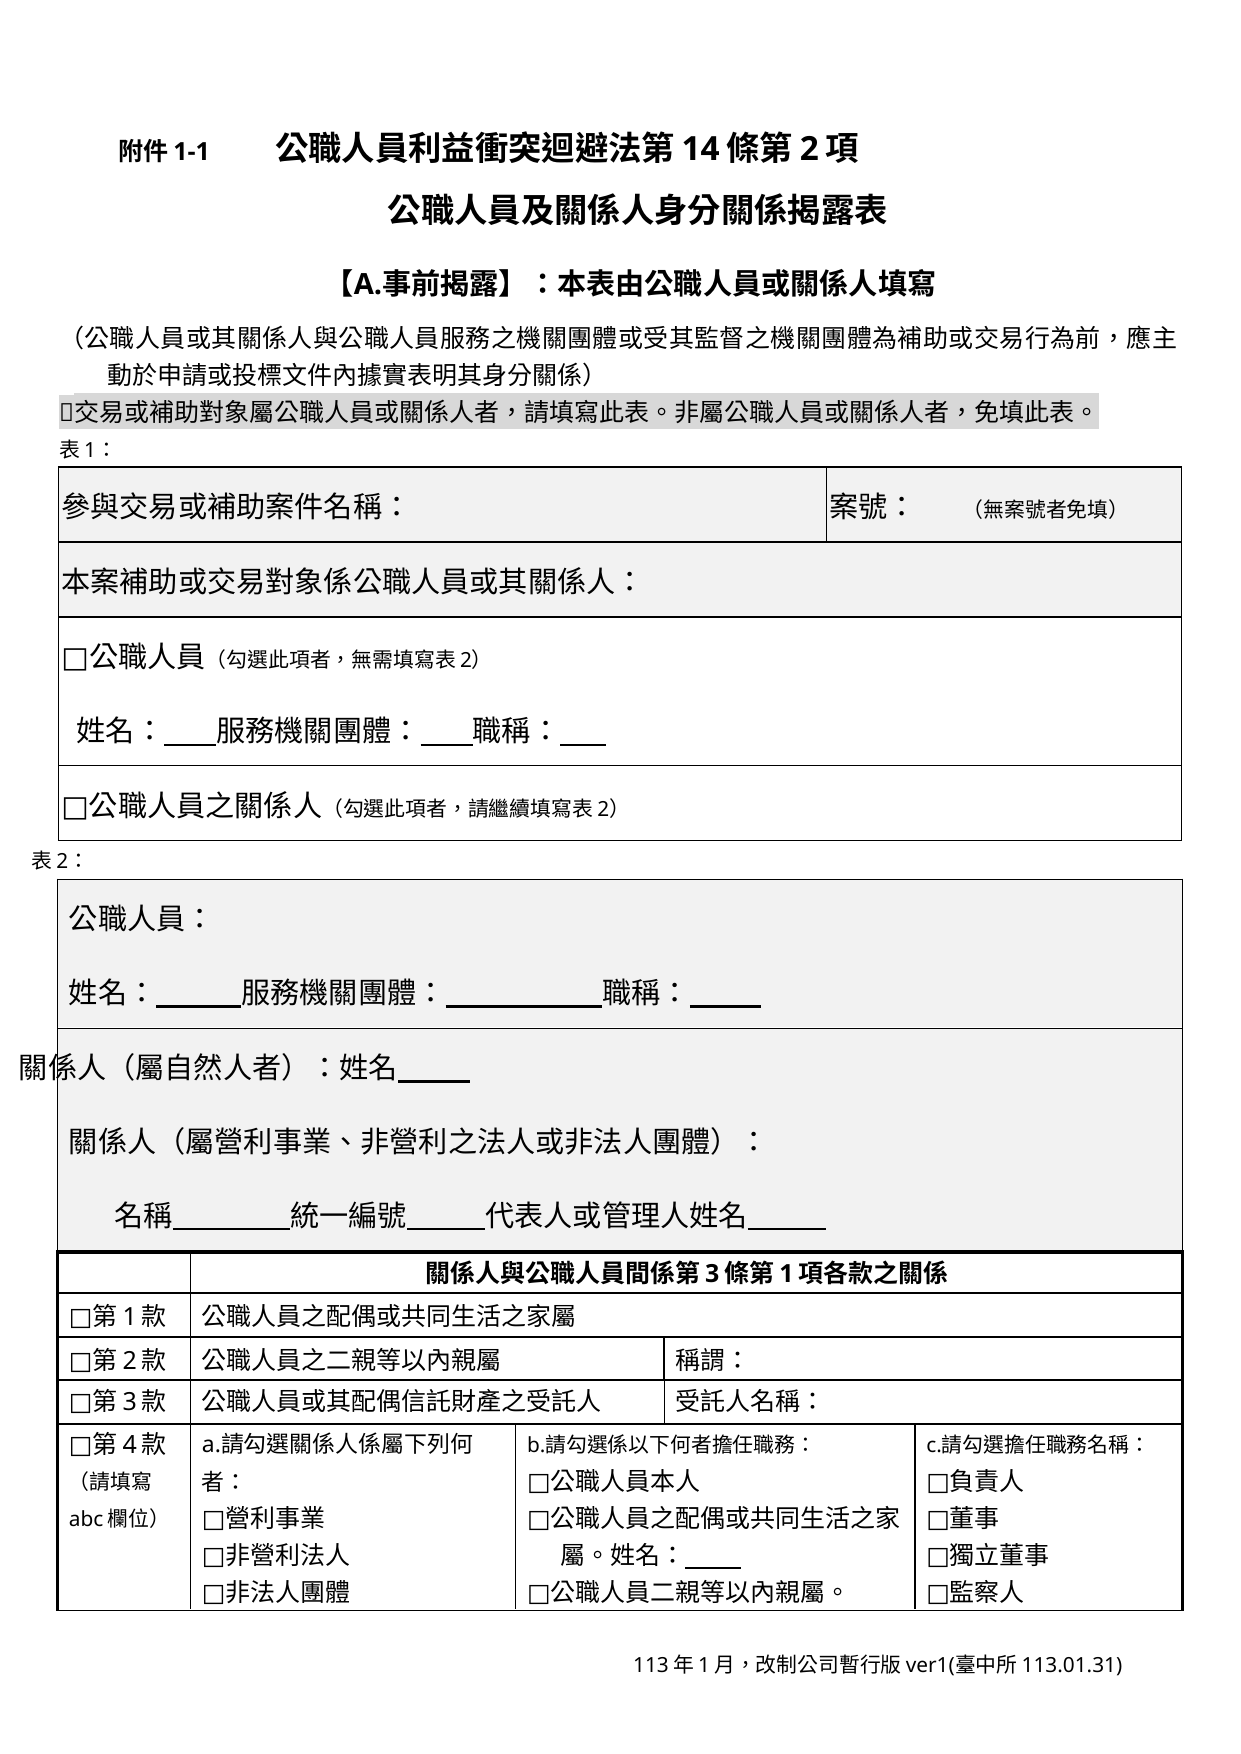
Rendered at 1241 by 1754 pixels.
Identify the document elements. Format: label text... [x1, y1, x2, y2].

table_cell □公職人員（勾選此項者，無需填寫表2） 姓名： 服務機關團體： 職稱： [59, 618, 1181, 765]
text （公職人員或其關係人與公職人員服務之機關團體或受其監督之機關團體為補助或交易行為前，應主動於申請或投標文件內據實表明其身分關係） [59, 318, 1181, 392]
table_header 公職人員： 姓名： 服務機關團體： 職稱： [58, 880, 1182, 1027]
table_cell □公職人員之關係人（勾選此項者，請繼續填寫表2） [59, 766, 1181, 840]
table_cell [59, 1254, 190, 1292]
table_cell □第2款 [59, 1338, 190, 1379]
table_cell 公職人員之配偶或共同生活之家屬 [191, 1294, 1181, 1336]
text 交易或補助對象屬公職人員或關係人者，請填寫此表。非屬公職人員或關係人者，免填此表。 [59, 392, 1181, 429]
table_cell a.請勾選關係人係屬下列何者： □營利事業 □非營利法人 □非法人團體 [191, 1425, 515, 1609]
table_cell 公職人員之二親等以內親屬 [191, 1338, 663, 1379]
text 表2： [15, 841, 1122, 878]
table_header 參與交易或補助案件名稱： [59, 468, 826, 541]
table_cell c.請勾選擔任職務名稱： □負責人 □董事 □獨立董事 □監察人 [916, 1425, 1181, 1609]
text 表1： [59, 429, 1201, 466]
table_cell □第4款 （請填寫abc欄位） [59, 1425, 190, 1609]
table_header 案號： （無案號者免填） [827, 468, 1181, 541]
table_cell 稱謂： [665, 1338, 1181, 1379]
text 公職人員及關係人身分關係揭露表 [15, 171, 1240, 244]
table_cell 受託人名稱： [665, 1381, 1181, 1423]
table_cell 關係人（屬自然人者）：姓名 關係人（屬營利事業、非營利之法人或非法人團體）： 名稱 統一編號 代表人或管理人姓名 [58, 1029, 1182, 1250]
table_cell □第3款 [59, 1381, 190, 1423]
table_cell □第1款 [59, 1294, 190, 1336]
table_cell 本案補助或交易對象係公職人員或其關係人： [59, 543, 1181, 616]
table_cell 公職人員或其配偶信託財產之受託人 [191, 1381, 664, 1423]
text 附件1-1 公職人員利益衝突迴避法第14條第2項 [118, 122, 1122, 171]
text 【A.事前揭露】：本表由公職人員或關係人填寫 [15, 244, 1240, 318]
table_cell 關係人與公職人員間係第3條第1項各款之關係 [191, 1254, 1181, 1292]
table_cell b.請勾選係以下何者擔任職務： □公職人員本人 □公職人員之配偶或共同生活之家屬。姓名： □公職人員二親等以內親屬。 [516, 1425, 914, 1609]
